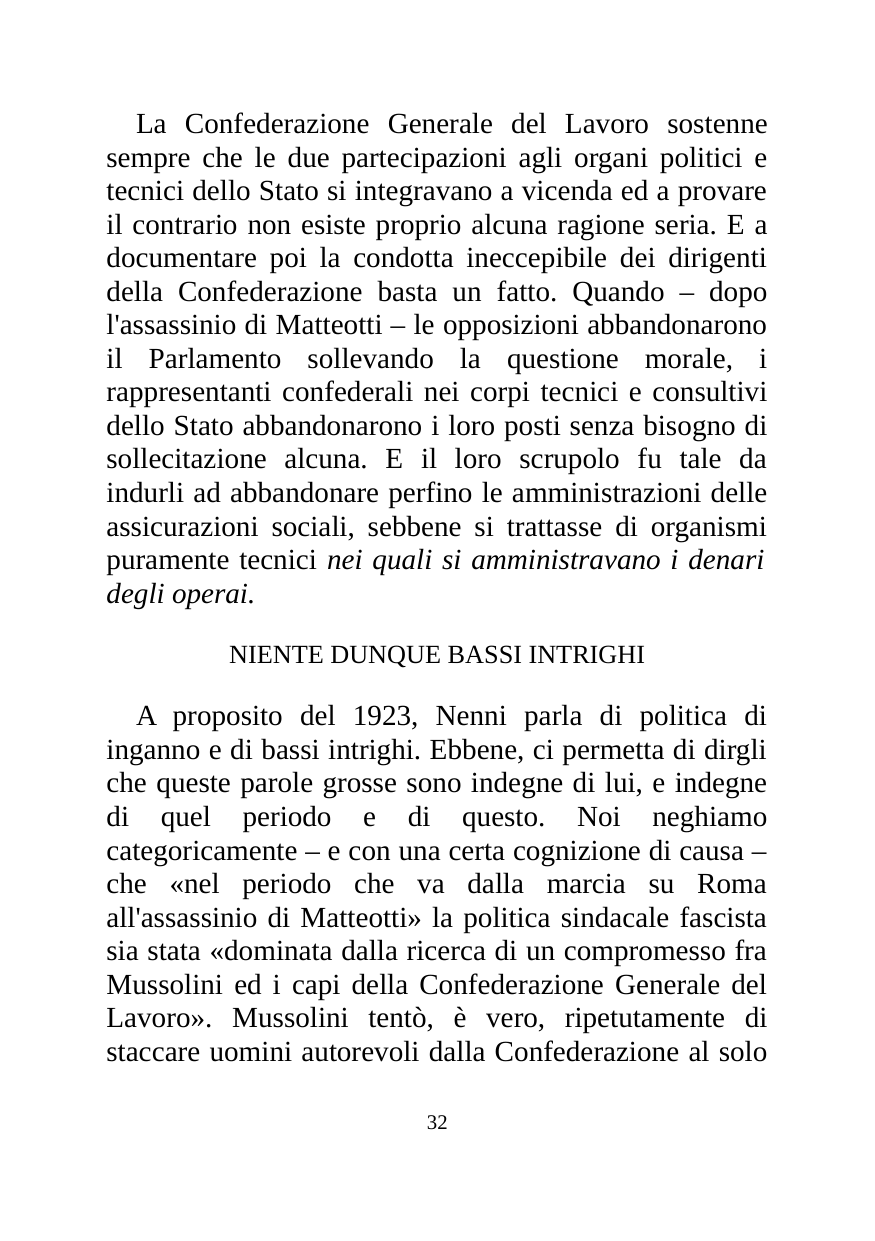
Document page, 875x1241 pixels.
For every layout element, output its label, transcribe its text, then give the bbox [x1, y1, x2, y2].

subtitle NIENTE DUNQUE BASSI INTRIGHI [106, 639, 768, 669]
text La Confederazione Generale del Lavoro sostenne sempre che le due partecipazioni agli organi politici e tecnici dello Stato si integravano a vicenda ed a provare il contrario non esiste proprio alcuna ragione seria. E a documentare poi la condotta ineccepibile dei dirigenti della Confederazione basta un fatto. Quando – dopo l'assassinio di Matteotti – le opposizioni abbandonarono il Parlamento sollevando la questione morale, i rappresentanti confederali nei corpi tecnici e consultivi dello Stato abbandonarono i loro posti senza bisogno di sollecitazione alcuna. E il loro scrupolo fu tale da indurli ad abbandonare perfino le amministrazioni delle assicurazioni sociali, sebbene si trattasse di organismi puramente tecnici nei quali si amministravano i denari degli operai. [106, 106, 768, 609]
text A proposito del 1923, Nenni parla di politica di inganno e di bassi intrighi. Ebbene, ci permetta di dirgli che queste parole grosse sono indegne di lui, e indegne di quel periodo e di questo. Noi neghiamo categoricamente – e con una certa cognizione di causa – che «nel periodo che va dalla marcia su Roma all'assassinio di Matteotti» la politica sindacale fascista sia stata «dominata dalla ricerca di un compromesso fra Mussolini ed i capi della Confederazione Generale del Lavoro». Mussolini tentò, è vero, ripetutamente di staccare uomini autorevoli dalla Confederazione al solo [106, 698, 768, 1067]
